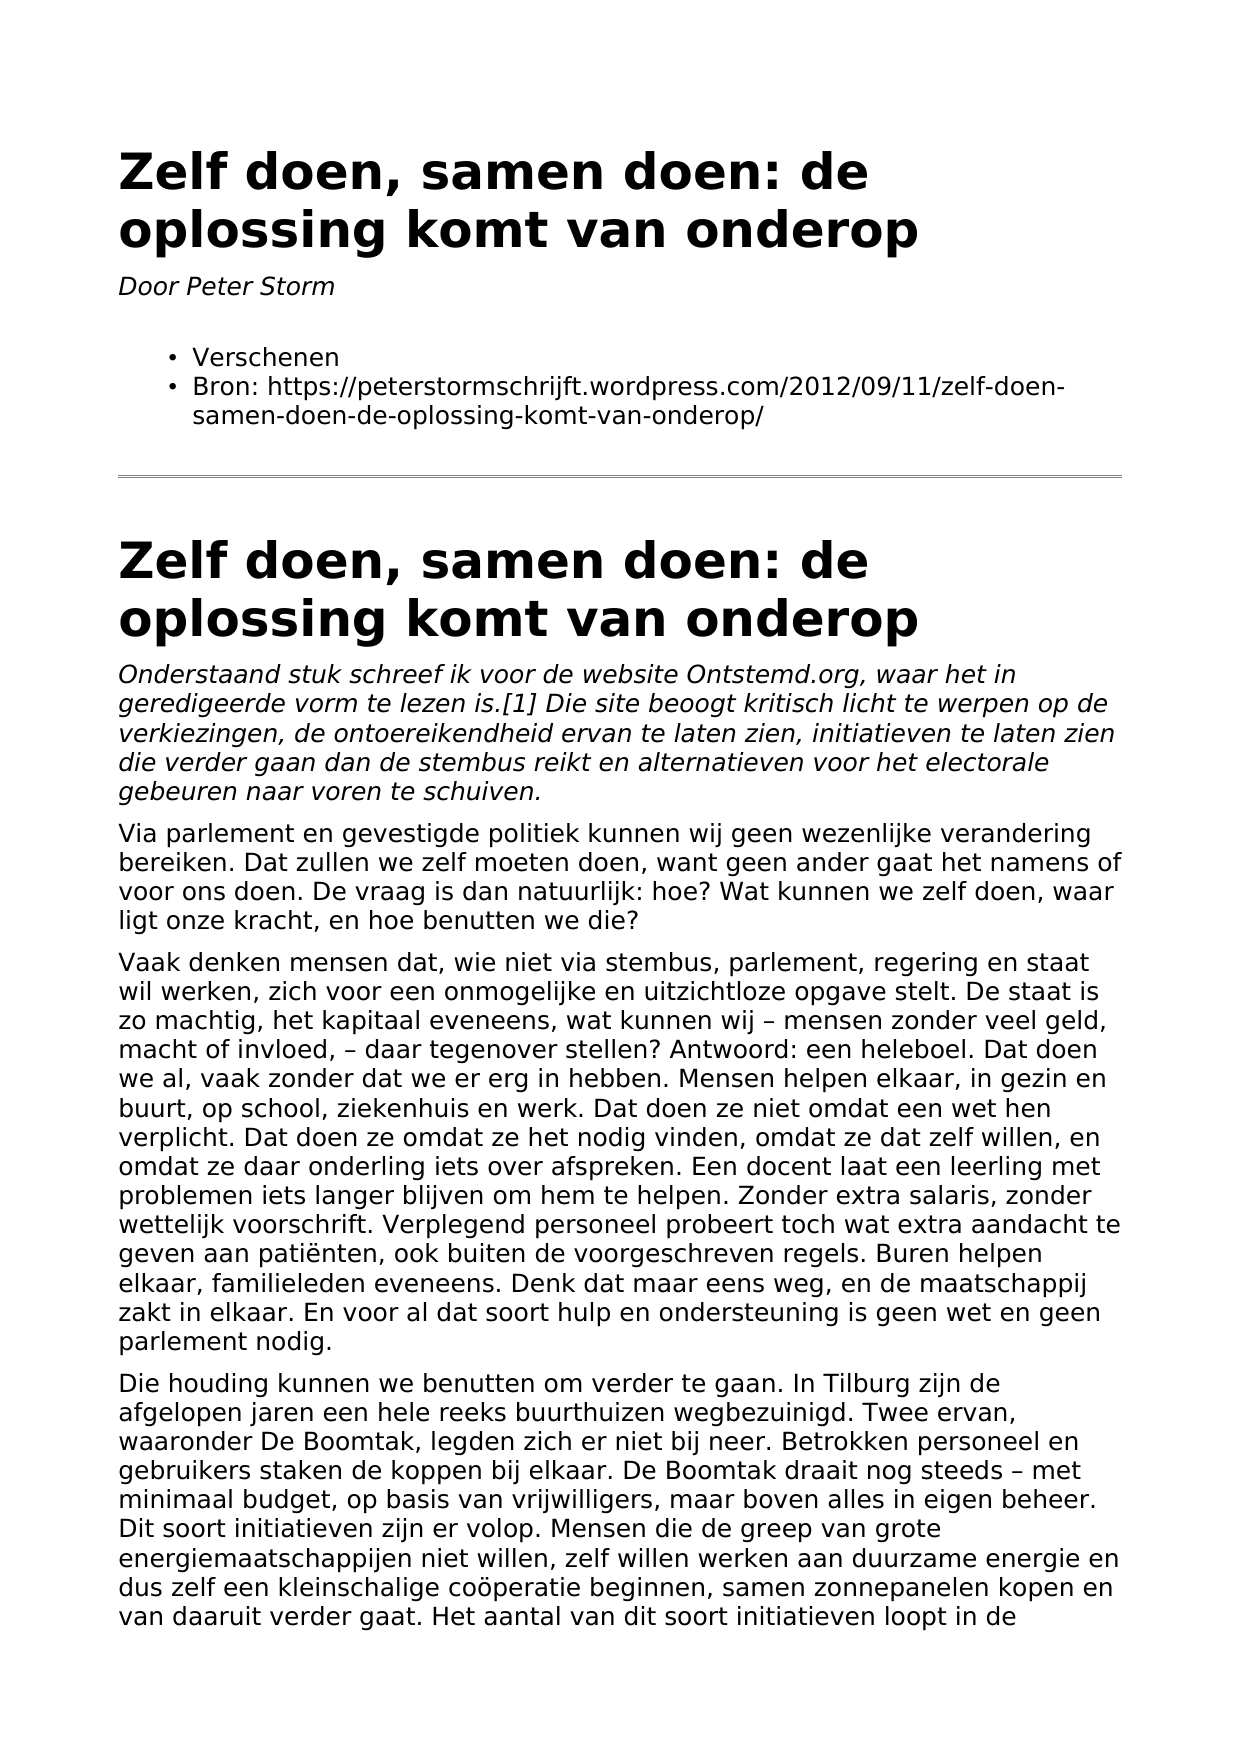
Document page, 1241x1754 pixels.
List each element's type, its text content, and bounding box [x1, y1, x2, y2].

text Onderstaand stuk schreef ik voor de website Ontstemd.org, waar het in geredigeerde vorm te lezen is.[1] Die site beoogt kritisch licht te werpen op de verkiezingen, de ontoereikendheid ervan te laten zien, initiatieven te laten zien die verder gaan dan de stembus reikt en alternatieven voor het electorale gebeuren naar voren te schuiven. [118, 661, 1122, 806]
text Vaak denken mensen dat, wie niet via stembus, parlement, regering en staat wil werken, zich voor een onmogelijke en uitzichtloze opgave stelt. De staat is zo machtig, het kapitaal eveneens, wat kunnen wij – mensen zonder veel geld, macht of invloed, – daar tegenover stellen? Antwoord: een heleboel. Dat doen we al, vaak zonder dat we er erg in hebben. Mensen helpen elkaar, in gezin en buurt, op school, ziekenhuis en werk. Dat doen ze niet omdat een wet hen verplicht. Dat doen ze omdat ze het nodig vinden, omdat ze dat zelf willen, en omdat ze daar onderling iets over afspreken. Een docent laat een leerling met problemen iets langer blijven om hem te helpen. Zonder extra salaris, zonder wettelijk voorschrift. Verplegend personeel probeert toch wat extra aandacht te geven aan patiënten, ook buiten de voorgeschreven regels. Buren helpen elkaar, familieleden eveneens. Denk dat maar eens weg, en de maatschappij zakt in elkaar. En voor al dat soort hulp en ondersteuning is geen wet en geen parlement nodig. [118, 948, 1122, 1356]
subtitle Zelf doen, samen doen: de oplossing komt van onderop [118, 532, 1122, 648]
text Die houding kunnen we benutten om verder te gaan. In Tilburg zijn de afgelopen jaren een hele reeks buurthuizen wegbezuinigd. Twee ervan, waaronder De Boomtak, legden zich er niet bij neer. Betrokken personeel en gebruikers staken de koppen bij elkaar. De Boomtak draait nog steeds – met minimaal budget, op basis van vrijwilligers, maar boven alles in eigen beheer. Dit soort initiatieven zijn er volop. Mensen die de greep van grote energiemaatschappijen niet willen, zelf willen werken aan duurzame energie en dus zelf een kleinschalige coöperatie beginnen, samen zonnepanelen kopen en van daaruit verder gaat. Het aantal van dit soort initiatieven loopt in de [118, 1369, 1122, 1631]
list Verschenen [177, 343, 1122, 372]
list Bron: https://peterstormschrijft.wordpress.com/2012/09/11/zelf-doen-samen-doen-de-oplossing-komt-van-onderop/ [177, 372, 1122, 431]
subtitle Zelf doen, samen doen: de oplossing komt van onderop [118, 143, 1122, 259]
text Via parlement en gevestigde politiek kunnen wij geen wezenlijke verandering bereiken. Dat zullen we zelf moeten doen, want geen ander gaat het namens of voor ons doen. De vraag is dan natuurlijk: hoe? Wat kunnen we zelf doen, waar ligt onze kracht, en hoe benutten we die? [118, 819, 1122, 936]
text Door Peter Storm [118, 272, 1122, 301]
